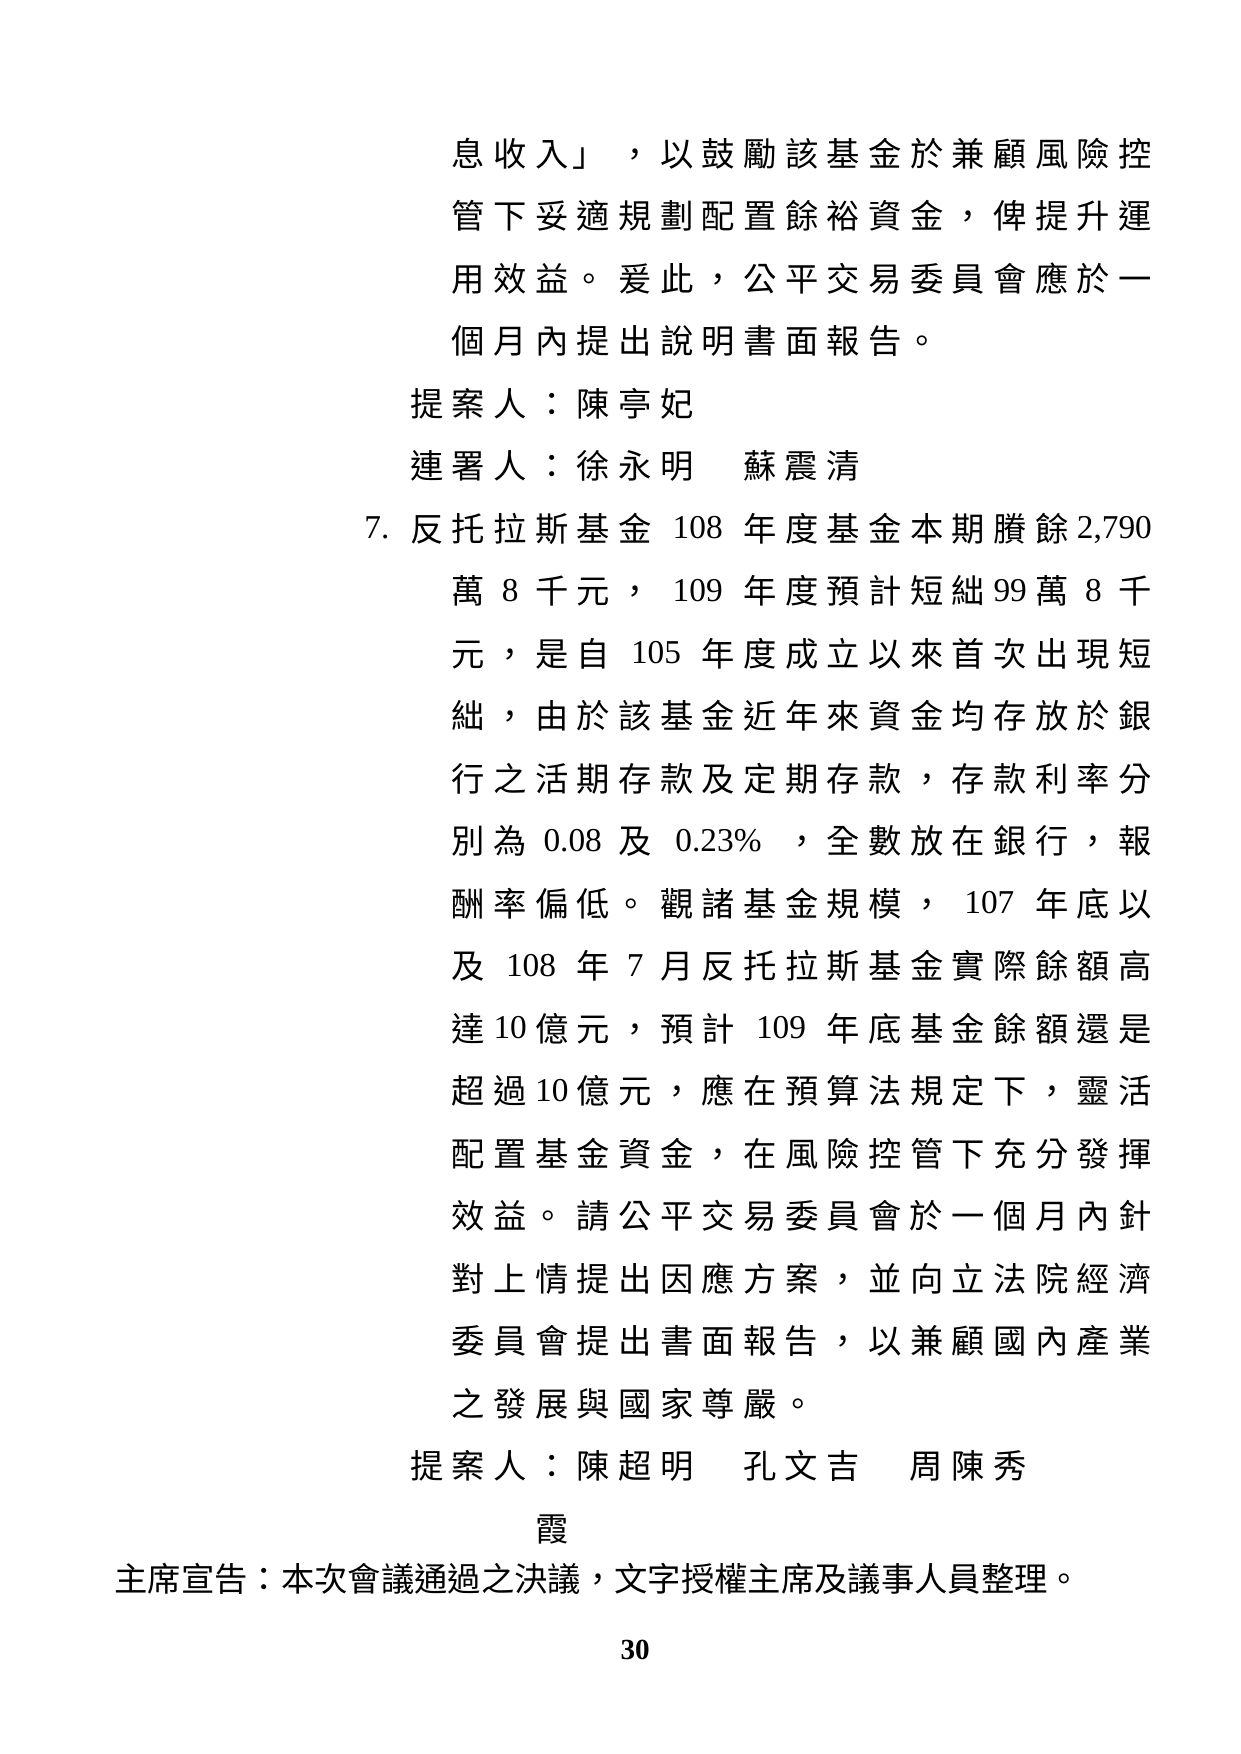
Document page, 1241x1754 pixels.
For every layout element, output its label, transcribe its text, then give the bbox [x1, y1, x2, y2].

text 主席宣告：本次會議通過之決議，文字授權主席及議事人員整理。 [114, 1548, 1147, 1602]
list 反托拉斯基金108年度基金本期賸餘2,790萬8千元，109年度預計短絀99萬8千元，是自105年度成立以來首次出現短絀，由於該基金近年來資金均存放於銀行之活期存款及定期存款，存款利率分別為0.08及0.23%，全數放在銀行，報酬率偏低。觀諸基金規模，107年底以及108年7月反托拉斯基金實際餘額高達10億元，預計109年底基金餘額還是超過10億元，應在預算法規定下，靈活配置基金資金，在風險控管下充分發揮效益。請公平交易委員會於一個月內針對上情提出因應方案，並向立法院經濟委員會提出書面報告，以兼顧國內產業之發展與國家尊嚴。 [344, 485, 1156, 1423]
text 提案人：陳超明 孔文吉 周陳秀霞 [392, 1423, 1052, 1548]
text 連署人：徐永明 蘇震清 [392, 423, 1052, 485]
text 提案人：陳亭妃 [392, 360, 1052, 423]
list 息收入」，以鼓勵該基金於兼顧風險控管下妥適規劃配置餘裕資金，俾提升運用效益。爰此，公平交易委員會應於一個月內提出說明書面報告。 [344, 110, 1156, 360]
